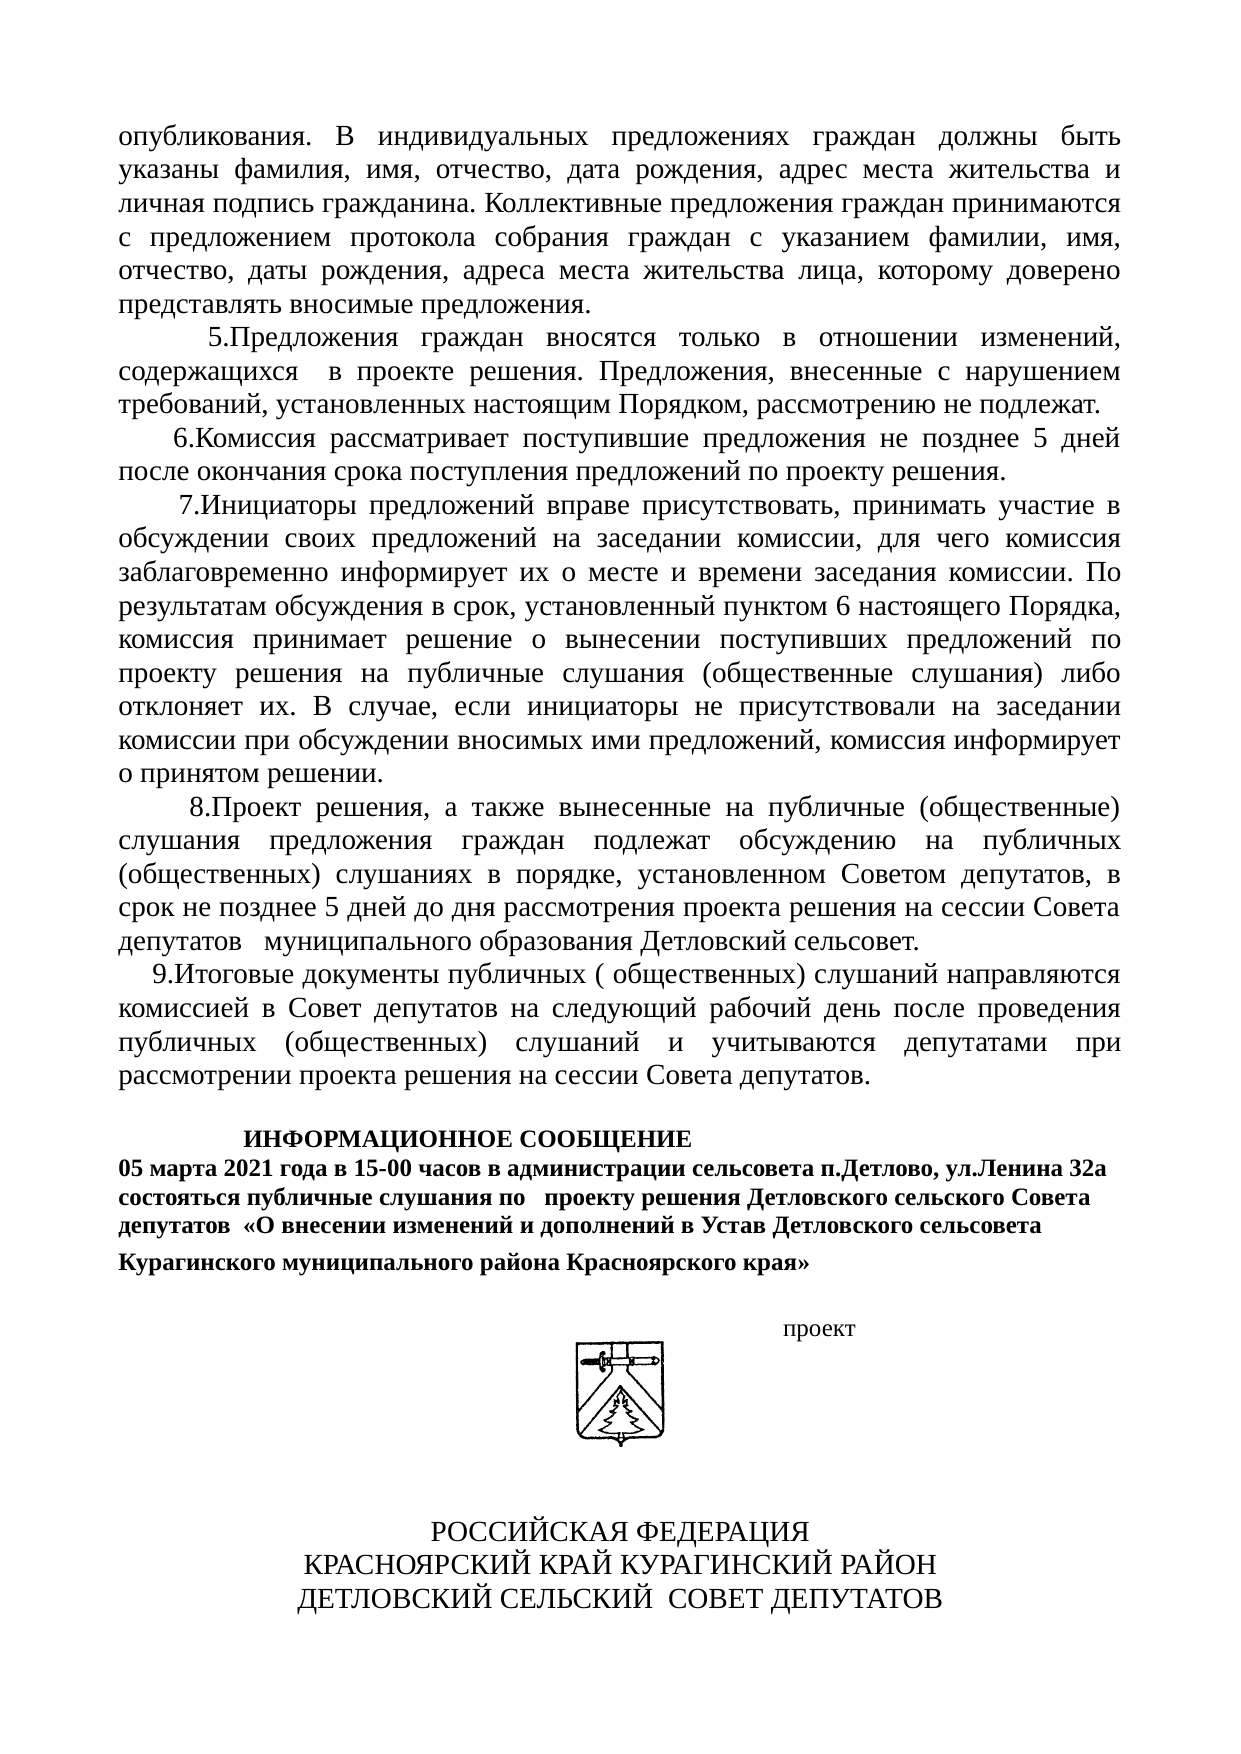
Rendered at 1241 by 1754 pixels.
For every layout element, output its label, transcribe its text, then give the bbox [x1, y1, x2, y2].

text 9.Итоговые документы публичных ( общественных) слушаний направляются комиссией в Совет депутатов на следующий рабочий день после проведения публичных (общественных) слушаний и учитываются депутатами при рассмотрении проекта решения на сессии Совета депутатов. [118, 957, 1122, 1091]
text 5.Предложения граждан вносятся только в отношении изменений, содержащихся в проекте решения. Предложения, внесенные с нарушением требований, установленных настоящим Порядком, рассмотрению не подлежат. [118, 319, 1122, 420]
text КРАСНОЯРСКИЙ КРАЙ КУРАГИНСКИЙ РАЙОН [118, 1547, 1122, 1581]
text ИНФОРМАЦИОННОЕ СООБЩЕНИЕ [118, 1124, 1122, 1153]
text 05 марта 2021 года в 15-00 часов в администрации сельсовета п.Детлово, ул.Ленина 32а состояться публичные слушания по проекту решения Детловского сельского Совета депутатов «О внесении изменений и дополнений в Устав Детловского сельсовета Курагинского муниципального района Красноярского края» [118, 1153, 1122, 1279]
text 6.Комиссия рассматривает поступившие предложения не позднее 5 дней после окончания срока поступления предложений по проекту решения. [118, 420, 1122, 487]
text проект [118, 1313, 1122, 1341]
text ДЕТЛОВСКИЙ СЕЛЬСКИЙ СОВЕТ ДЕПУТАТОВ [118, 1581, 1122, 1614]
picture [575, 1341, 665, 1447]
text 8.Проект решения, а также вынесенные на публичные (общественные) слушания предложения граждан подлежат обсуждению на публичных (общественных) слушаниях в порядке, установленном Советом депутатов, в срок не позднее 5 дней до дня рассмотрения проекта решения на сессии Совета депутатов муниципального образования Детловский сельсовет. [118, 789, 1122, 957]
text 7.Инициаторы предложений вправе присутствовать, принимать участие в обсуждении своих предложений на заседании комиссии, для чего комиссия заблаговременно информирует их о месте и времени заседания комиссии. По результатам обсуждения в срок, установленный пунктом 6 настоящего Порядка, комиссия принимает решение о вынесении поступивших предложений по проекту решения на публичные слушания (общественные слушания) либо отклоняет их. В случае, если инициаторы не присутствовали на заседании комиссии при обсуждении вносимых ими предложений, комиссия информирует о принятом решении. [118, 487, 1122, 789]
text РОССИЙСКАЯ ФЕДЕРАЦИЯ [118, 1514, 1122, 1547]
text опубликования. В индивидуальных предложениях граждан должны быть указаны фамилия, имя, отчество, дата рождения, адрес места жительства и личная подпись гражданина. Коллективные предложения граждан принимаются с предложением протокола собрания граждан с указанием фамилии, имя, отчество, даты рождения, адреса места жительства лица, которому доверено представлять вносимые предложения. [118, 118, 1122, 319]
